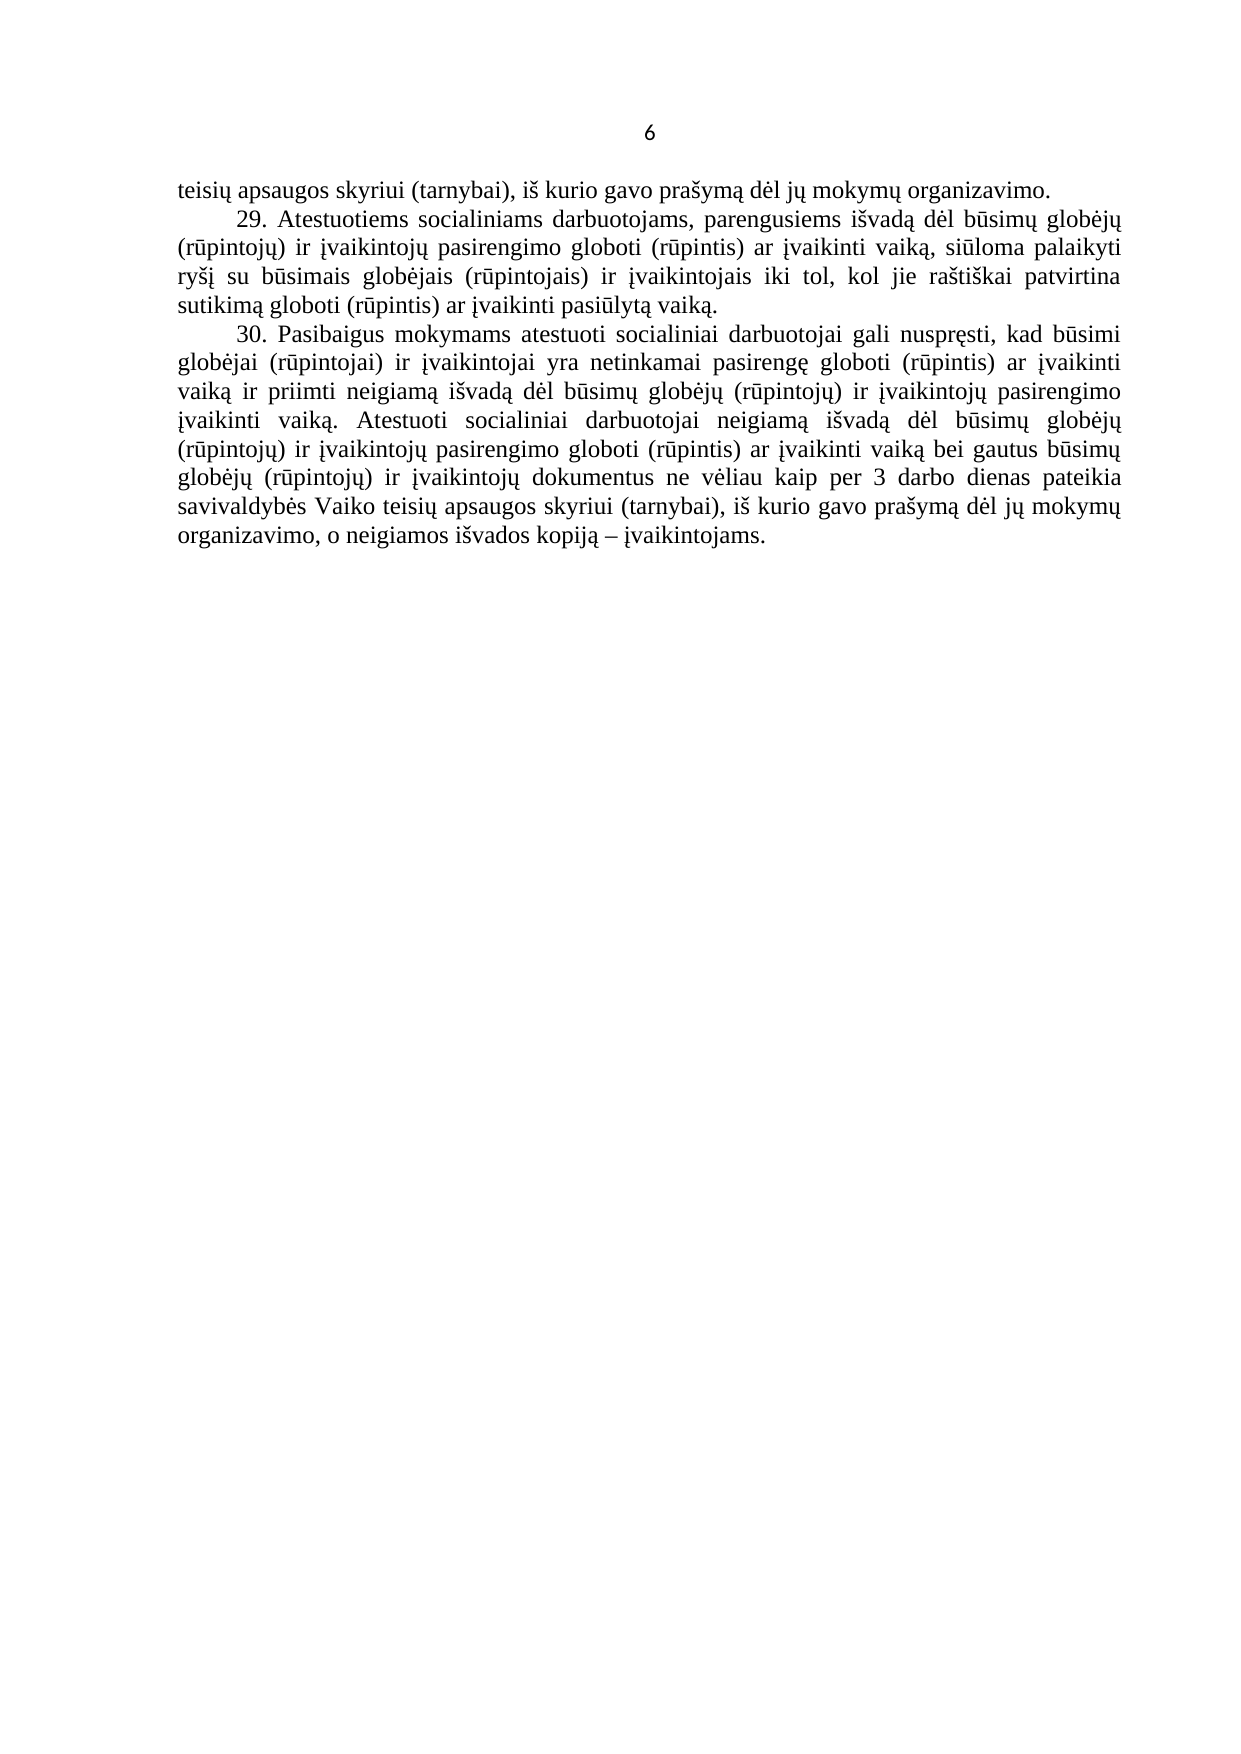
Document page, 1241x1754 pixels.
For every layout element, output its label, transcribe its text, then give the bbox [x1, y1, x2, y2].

text teisių apsaugos skyriui (tarnybai), iš kurio gavo prašymą dėl jų mokymų organizavimo. [177, 175, 1122, 204]
text 29. Atestuotiems socialiniams darbuotojams, parengusiems išvadą dėl būsimų globėjų (rūpintojų) ir įvaikintojų pasirengimo globoti (rūpintis) ar įvaikinti vaiką, siūloma palaikyti ryšį su būsimais globėjais (rūpintojais) ir įvaikintojais iki tol, kol jie raštiškai patvirtina sutikimą globoti (rūpintis) ar įvaikinti pasiūlytą vaiką. [177, 204, 1122, 319]
text 30. Pasibaigus mokymams atestuoti socialiniai darbuotojai gali nuspręsti, kad būsimi globėjai (rūpintojai) ir įvaikintojai yra netinkamai pasirengę globoti (rūpintis) ar įvaikinti vaiką ir priimti neigiamą išvadą dėl būsimų globėjų (rūpintojų) ir įvaikintojų pasirengimo įvaikinti vaiką. Atestuoti socialiniai darbuotojai neigiamą išvadą dėl būsimų globėjų (rūpintojų) ir įvaikintojų pasirengimo globoti (rūpintis) ar įvaikinti vaiką bei gautus būsimų globėjų (rūpintojų) ir įvaikintojų dokumentus ne vėliau kaip per 3 darbo dienas pateikia savivaldybės Vaiko teisių apsaugos skyriui (tarnybai), iš kurio gavo prašymą dėl jų mokymų organizavimo, o neigiamos išvados kopiją – įvaikintojams. [177, 319, 1122, 549]
